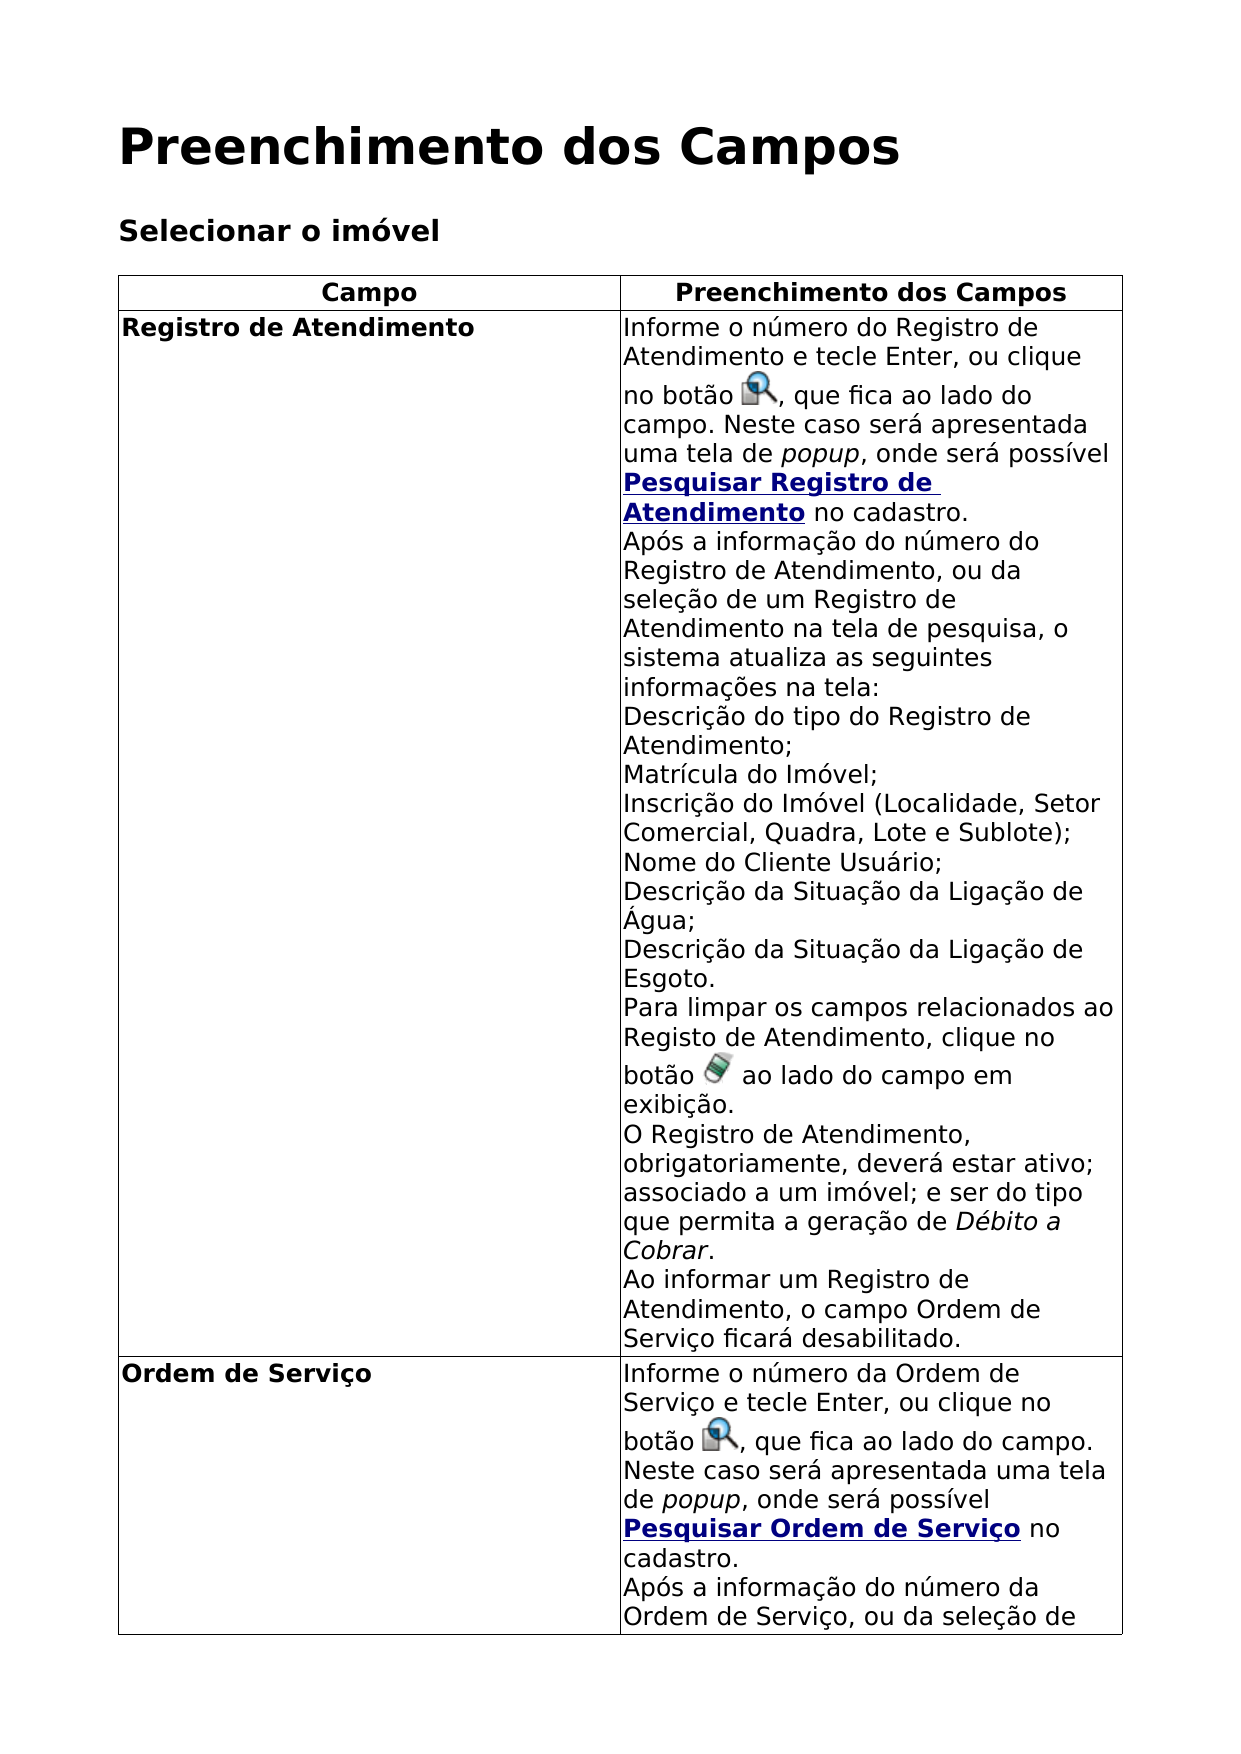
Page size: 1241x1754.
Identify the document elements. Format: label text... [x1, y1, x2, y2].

picture [702, 1417, 739, 1451]
subtitle Preenchimento dos Campos [118, 118, 1122, 176]
table_cell Informe o número do Registro de Atendimento e tecle Enter, ou clique no botão , que fica ao lado do campo. Neste caso será apresentada uma tela de popup, onde será possível Pesquisar Registro de Atendimento no cadastro. Após a informação do número do Registro de Atendimento, ou da seleção de um Registro de Atendimento na tela de pesquisa, o sistema atualiza as seguintes informações na tela: Descrição do tipo do Registro de Atendimento; Matrícula do Imóvel; Inscrição do Imóvel (Localidade, Setor Comercial, Quadra, Lote e Sublote); Nome do Cliente Usuário; Descrição da Situação da Ligação de Água; Descrição da Situação da Ligação de Esgoto. Para limpar os campos relacionados ao Registo de Atendimento, clique no botão ao lado do campo em exibição. O Registro de Atendimento, obrigatoriamente, deverá estar ativo; associado a um imóvel; e ser do tipo que permita a geração de Débito a Cobrar. Ao informar um Registro de Atendimento, o campo Ordem de Serviço ficará desabilitado. [621, 311, 1122, 1356]
picture [702, 1052, 734, 1085]
table_header Campo [119, 276, 620, 310]
table_cell Ordem de Serviço [119, 1357, 620, 1634]
table_cell Registro de Atendimento [119, 311, 620, 1356]
picture [741, 371, 778, 405]
table_header Preenchimento dos Campos [621, 276, 1122, 310]
table_cell Informe o número da Ordem de Serviço e tecle Enter, ou clique no botão , que fica ao lado do campo. Neste caso será apresentada uma tela de popup, onde será possível Pesquisar Ordem de Serviço no cadastro. Após a informação do número da Ordem de Serviço, ou da seleção de [621, 1357, 1122, 1634]
subtitle Selecionar o imóvel [118, 214, 1122, 248]
